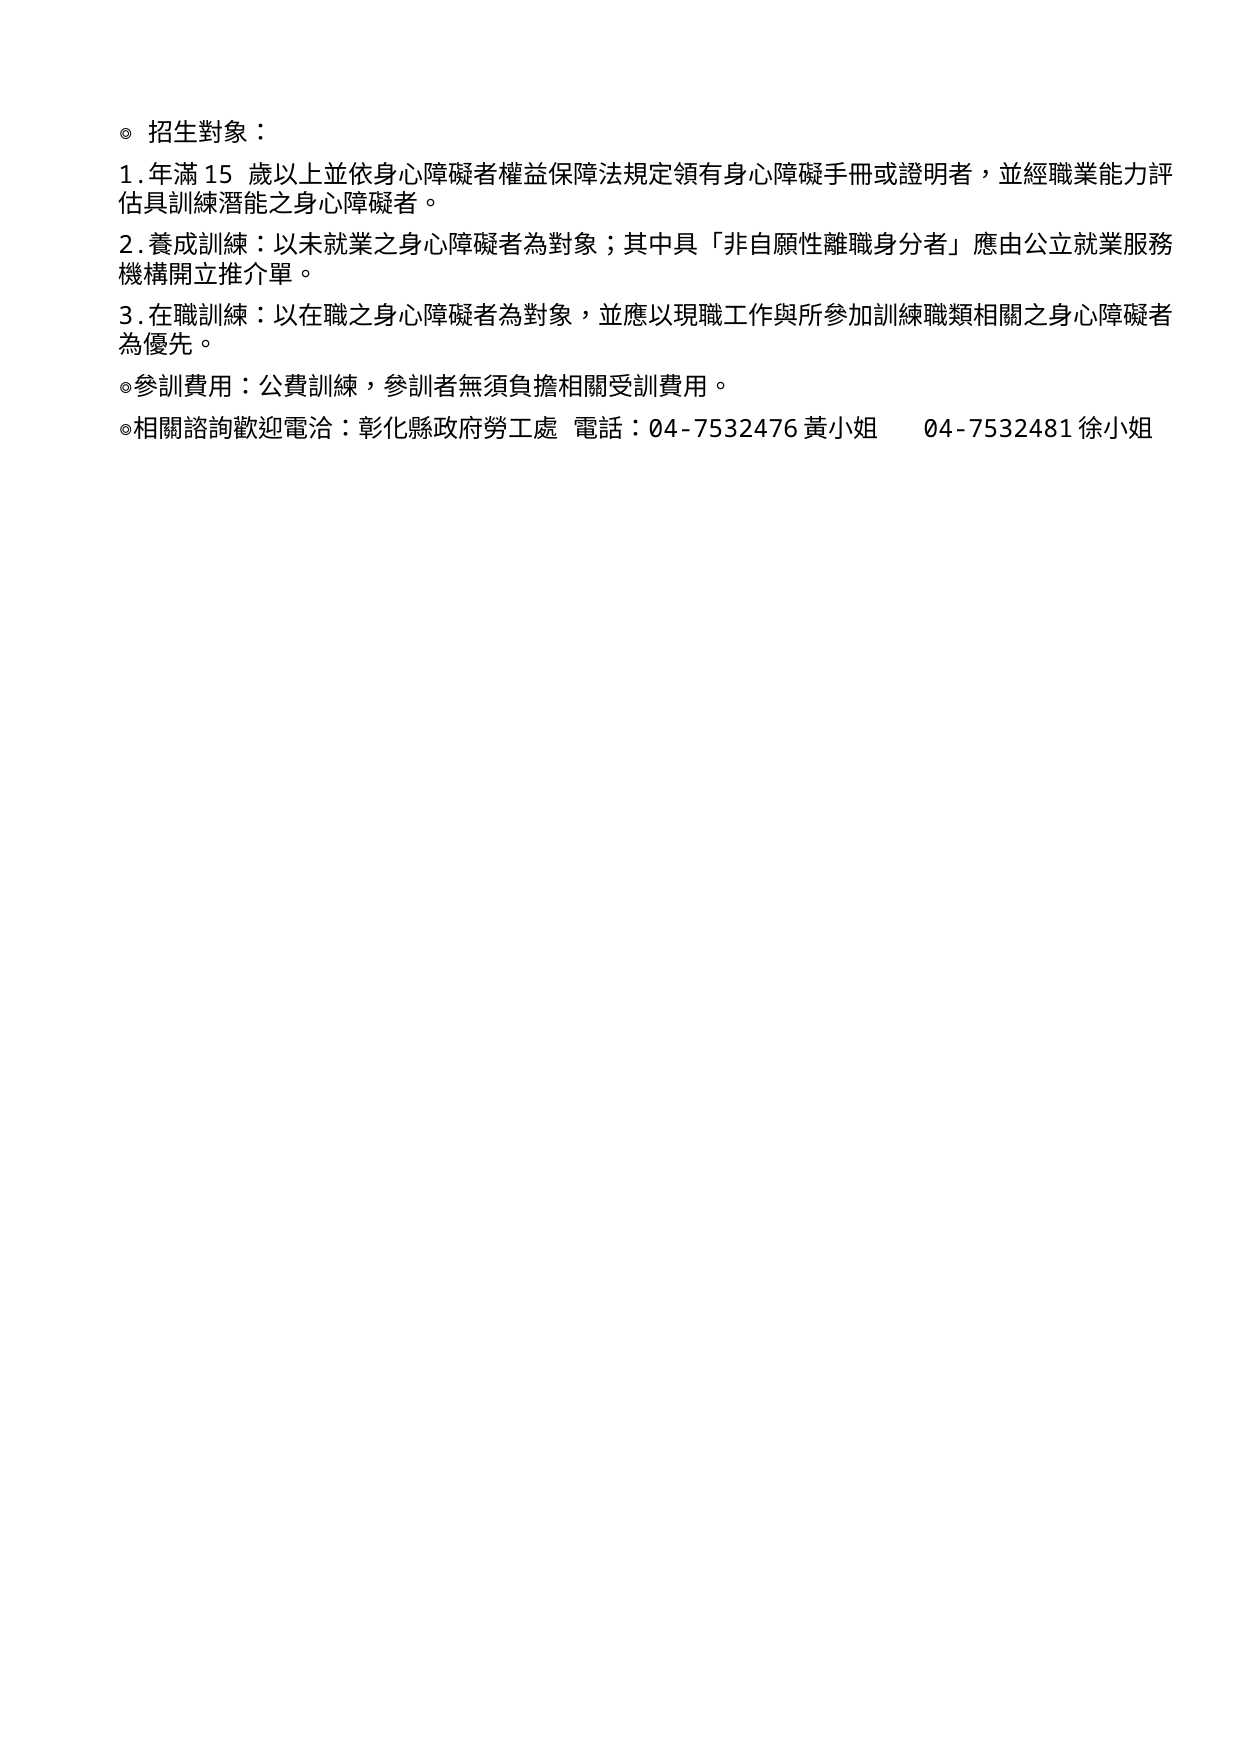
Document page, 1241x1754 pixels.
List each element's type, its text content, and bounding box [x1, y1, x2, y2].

text 2.養成訓練：以未就業之身心障礙者為對象；其中具「非自願性離職身分者」應由公立就業服務機構開立推介單。 [118, 231, 1193, 289]
text 3.在職訓練：以在職之身心障礙者為對象，並應以現職工作與所參加訓練職類相關之身心障礙者為優先。 [118, 301, 1193, 360]
text ◎相關諮詢歡迎電洽：彰化縣政府勞工處 電話：04-7532476黃小姐 04-7532481徐小姐 [118, 414, 1193, 443]
text 1.年滿15 歲以上並依身心障礙者權益保障法規定領有身心障礙手冊或證明者，並經職業能力評估具訓練潛能之身心障礙者。 [118, 160, 1193, 218]
text ◎參訓費用：公費訓練，參訓者無須負擔相關受訓費用。 [118, 372, 1193, 401]
text ◎ 招生對象： [118, 118, 1193, 147]
